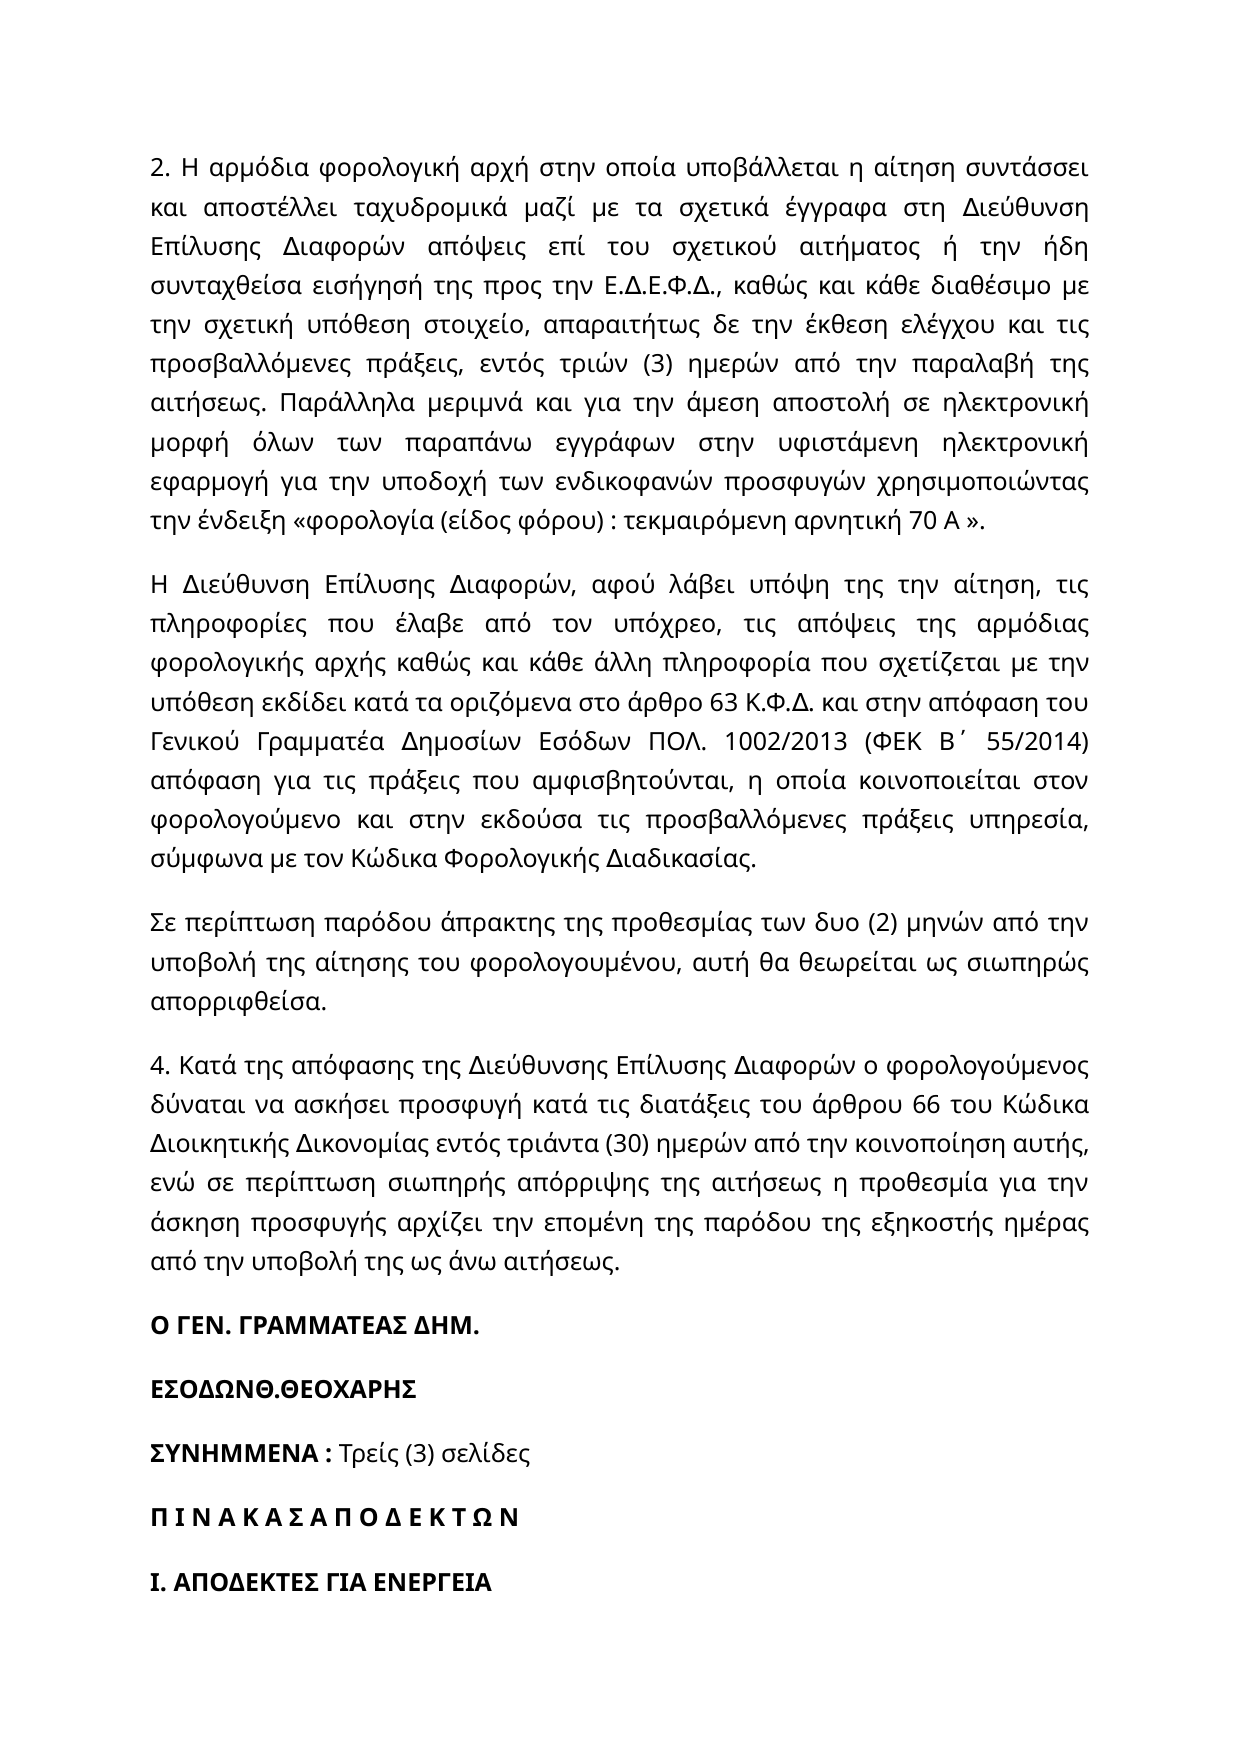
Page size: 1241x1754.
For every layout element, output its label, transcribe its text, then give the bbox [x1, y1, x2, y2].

text Σε περίπτωση παρόδου άπρακτης της προθεσµίας των δυο (2) µηνών από την υποβολή της αίτησης του φορολογουµένου, αυτή θα θεωρείται ως σιωπηρώς απορριφθείσα. [150, 905, 1090, 1017]
text Ο ΓΕΝ. ΓΡΑΜΜΑΤΕΑΣ ΔΗΜ. [150, 1307, 1090, 1342]
text Π Ι Ν Α Κ Α Σ Α Π Ο Δ Ε Κ Τ Ω Ν [150, 1500, 1090, 1534]
text Η ∆ιεύθυνση Επίλυσης ∆ιαφορών, αφού λάβει υπόψη της την αίτηση, τις πληροφορίες που έλαβε από τον υπόχρεο, τις απόψεις της αρµόδιας φορολογικής αρχής καθώς και κάθε άλλη πληροφορία που σχετίζεται µε την υπόθεση εκδίδει κατά τα οριζόµενα στο άρθρο 63 Κ.Φ.∆. και στην απόφαση του Γενικού Γραµµατέα ∆ηµοσίων Εσόδων ΠΟΛ. 1002/2013 (ΦΕΚ Β΄ 55/2014) απόφαση για τις πράξεις που αµφισβητούνται, η οποία κοινοποιείται στον φορολογούµενο και στην εκδούσα τις προσβαλλόµενες πράξεις υπηρεσία, σύµφωνα µε τον Κώδικα Φορολογικής ∆ιαδικασίας. [150, 567, 1090, 875]
text Ι. ΑΠΟΔΕΚΤΕΣ ΓΙΑ ΕΝΕΡΓΕΙΑ [150, 1564, 1090, 1598]
text ΕΣΟΔΩΝΘ.ΘΕΟΧΑΡΗΣ [150, 1372, 1090, 1406]
text ΣΥΝΗΜΜΕΝΑ : Τρείς (3) σελίδες [150, 1436, 1090, 1470]
text 4. Κατά της απόφασης της ∆ιεύθυνσης Επίλυσης ∆ιαφορών ο φορολογούµενος δύναται να ασκήσει προσφυγή κατά τις διατάξεις του άρθρου 66 του Κώδικα ∆ιοικητικής ∆ικονοµίας εντός τριάντα (30) ηµερών από την κοινοποίηση αυτής, ενώ σε περίπτωση σιωπηρής απόρριψης της αιτήσεως η προθεσµία για την άσκηση προσφυγής αρχίζει την εποµένη της παρόδου της εξηκοστής ηµέρας από την υποβολή της ως άνω αιτήσεως. [150, 1047, 1090, 1277]
text 2. Η αρµόδια φορολογική αρχή στην οποία υποβάλλεται η αίτηση συντάσσει και αποστέλλει ταχυδροµικά µαζί µε τα σχετικά έγγραφα στη ∆ιεύθυνση Επίλυσης ∆ιαφορών απόψεις επί του σχετικού αιτήµατος ή την ήδη συνταχθείσα εισήγησή της προς την Ε.∆.Ε.Φ.∆., καθώς και κάθε διαθέσιµο µε την σχετική υπόθεση στοιχείο, απαραιτήτως δε την έκθεση ελέγχου και τις προσβαλλόµενες πράξεις, εντός τριών (3) ηµερών από την παραλαβή της αιτήσεως. Παράλληλα µεριµνά και για την άµεση αποστολή σε ηλεκτρονική µορφή όλων των παραπάνω εγγράφων στην υφιστάµενη ηλεκτρονική εφαρµογή για την υποδοχή των ενδικοφανών προσφυγών χρησιµοποιώντας την ένδειξη «φορολογία (είδος φόρου) : τεκµαιρόµενη αρνητική 70 Α ». [150, 150, 1090, 537]
